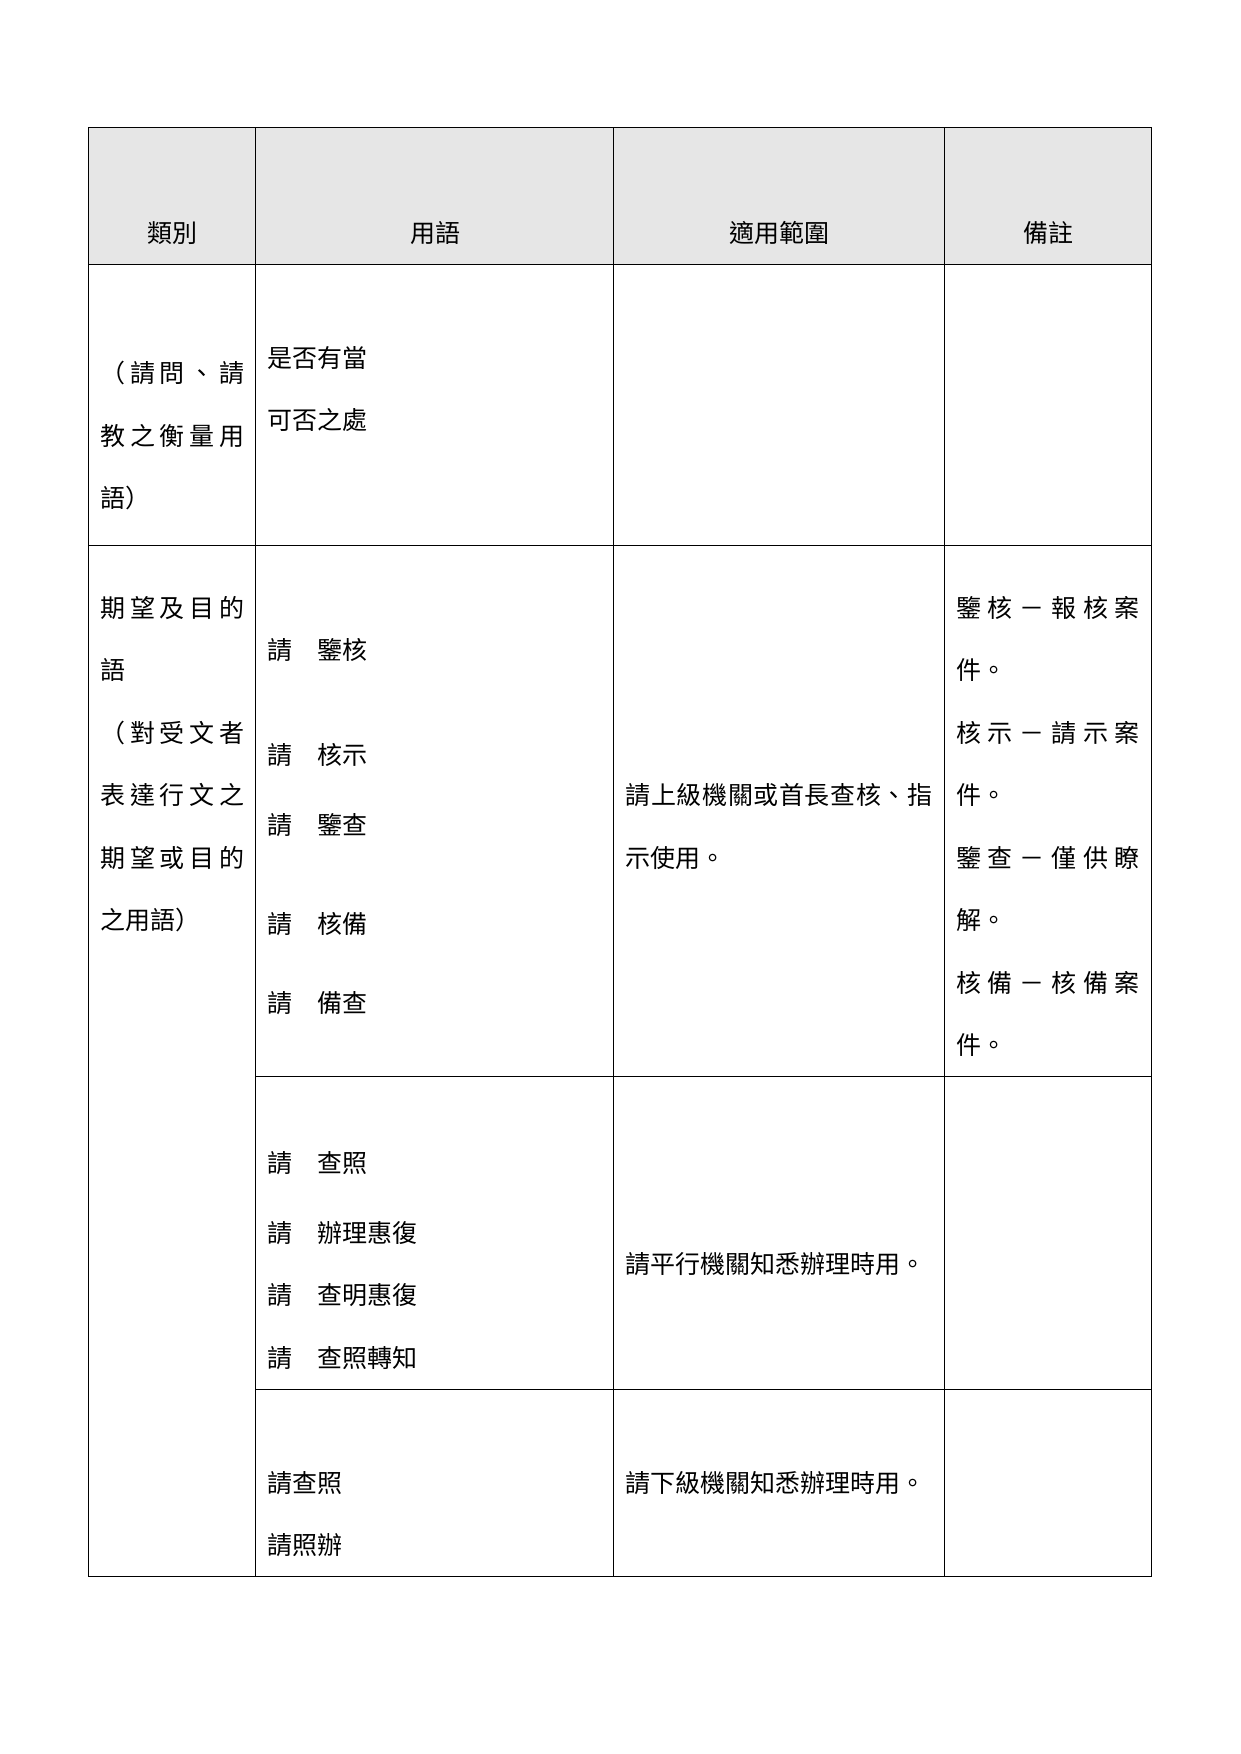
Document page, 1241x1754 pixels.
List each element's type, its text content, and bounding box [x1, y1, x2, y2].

table_cell 請上級機關或首長查核、指示使用。 [614, 546, 944, 1076]
table_cell [945, 1390, 1151, 1576]
table_cell [945, 265, 1151, 545]
table_cell 請查照 請照辦 [256, 1390, 613, 1576]
table_cell 請 查照 請 辦理惠復 請 查明惠復 請 查照轉知 [256, 1077, 613, 1389]
table_header 用語 [256, 128, 613, 264]
table_cell 請 鑒核 請 核示 請 鑒查 請 核備 請 備查 [256, 546, 613, 1076]
table_cell [945, 1077, 1151, 1389]
table_cell 是否有當 可否之處 [256, 265, 613, 545]
table_cell （請問、請教之衡量用語） [89, 265, 255, 545]
table_header 適用範圍 [614, 128, 944, 264]
table_cell 期望及目的語 （對受文者表達行文之期望或目的之用語） [89, 546, 255, 1576]
table_header 類別 [89, 128, 255, 264]
table_cell 鑒核－報核案件。 核示－請示案件。 鑒查－僅供瞭解。 核備－核備案件。 [945, 546, 1151, 1076]
table_cell 請平行機關知悉辦理時用。 [614, 1077, 944, 1389]
table_cell [614, 265, 944, 545]
table_cell 請下級機關知悉辦理時用。 [614, 1390, 944, 1576]
table_header 備註 [945, 128, 1151, 264]
